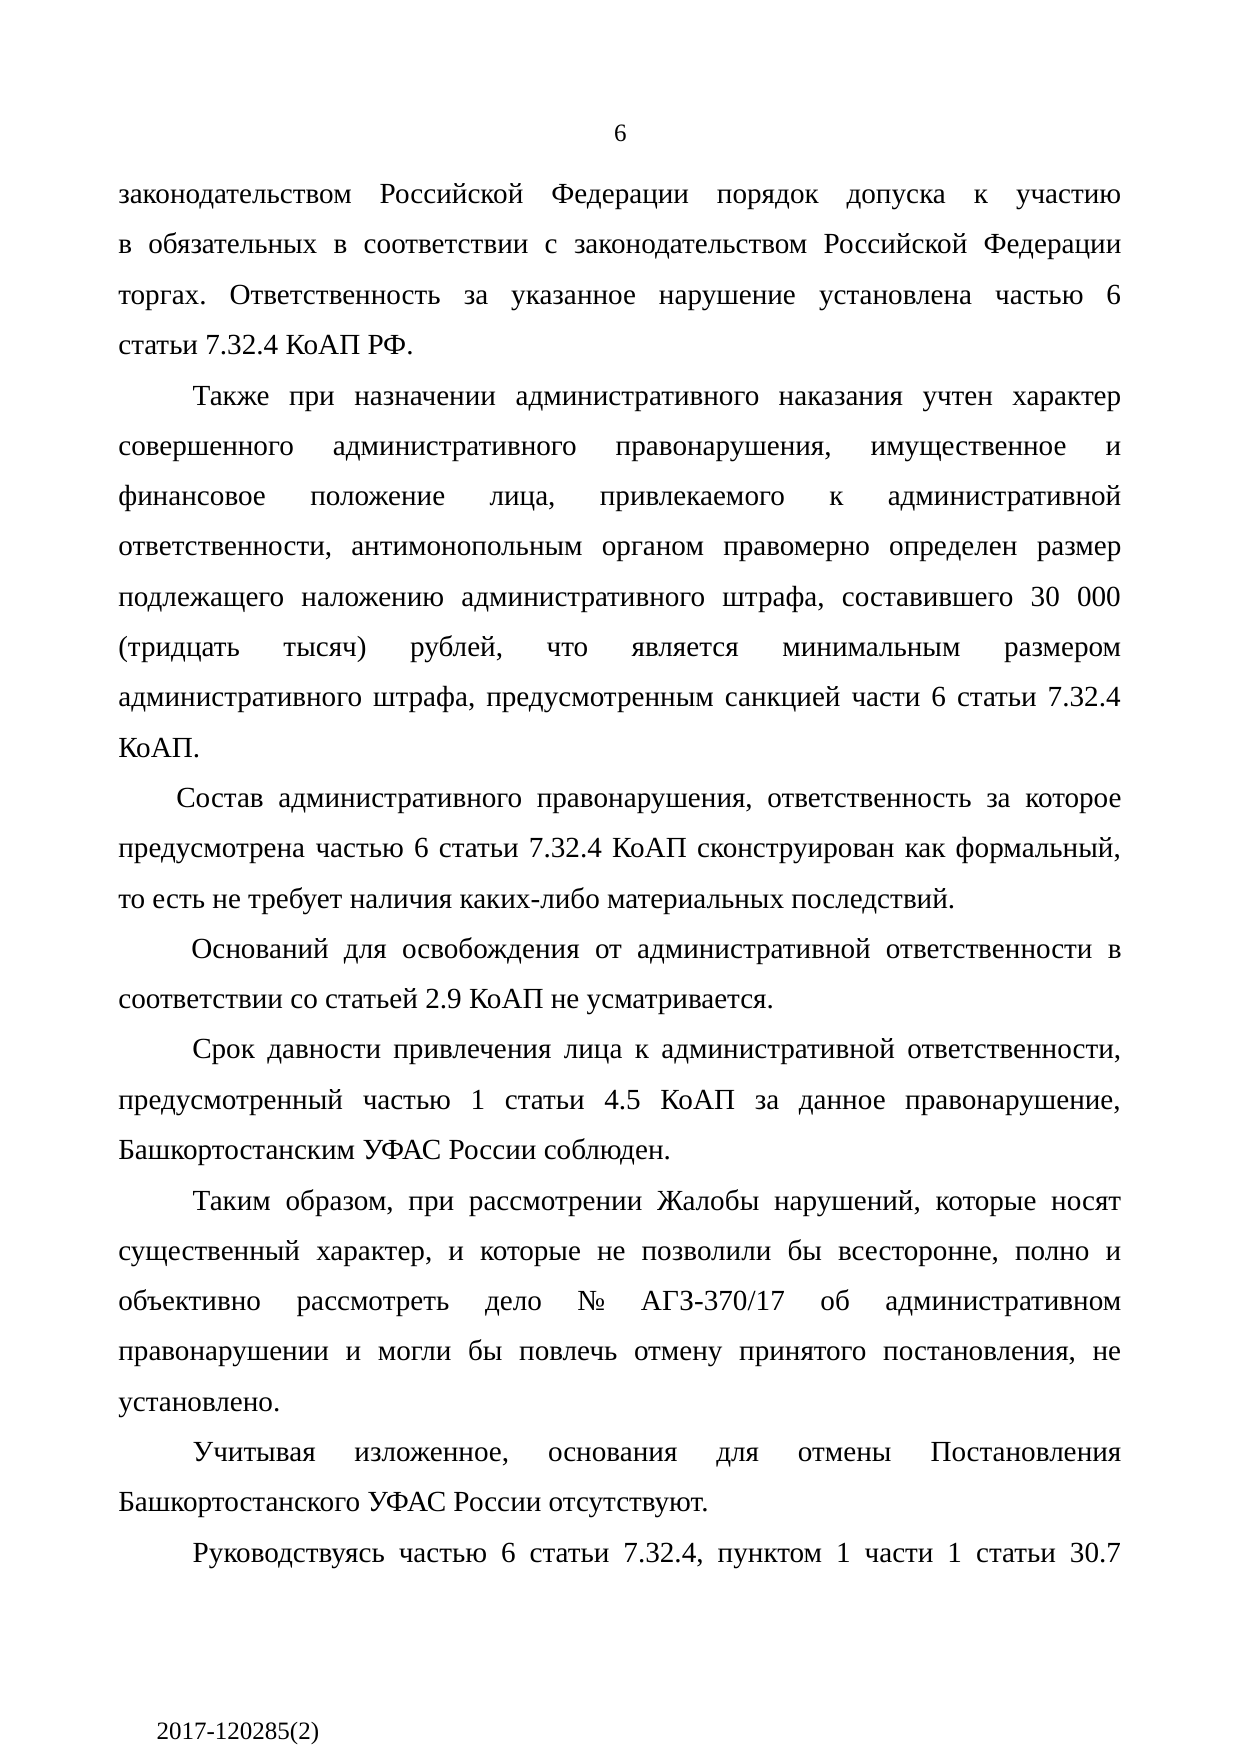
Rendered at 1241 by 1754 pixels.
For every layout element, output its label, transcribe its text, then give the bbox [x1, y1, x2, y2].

text Также при назначении административного наказания учтен характер совершенного административного правонарушения, имущественное и финансовое положение лица, привлекаемого к административной ответственности, антимонопольным органом правомерно определен размер подлежащего наложению административного штрафа, составившего 30 000 (тридцать тысяч) рублей, что является минимальным размером административного штрафа, предусмотренным санкцией части 6 статьи 7.32.4 КоАП. [118, 378, 1122, 763]
text законодательством Российской Федерации порядок допуска к участию в обязательных в соответствии с законодательством Российской Федерации торгах. Ответственность за указанное нарушение установлена частью 6 статьи 7.32.4 КоАП РФ. [118, 176, 1122, 361]
text Оснований для освобождения от административной ответственности в соответствии со статьей 2.9 КоАП не усматривается. [118, 931, 1122, 1015]
text Учитывая изложенное, основания для отмены Постановления Башкортостанского УФАС России отсутствуют. [118, 1434, 1122, 1518]
text Срок давности привлечения лица к административной ответственности, предусмотренный частью 1 статьи 4.5 КоАП за данное правонарушение, Башкортостанским УФАС России соблюден. [118, 1032, 1122, 1166]
text Руководствуясь частью 6 статьи 7.32.4, пунктом 1 части 1 статьи 30.7 [118, 1535, 1122, 1568]
text Таким образом, при рассмотрении Жалобы нарушений, которые носят существенный характер, и которые не позволили бы всесторонне, полно и объективно рассмотреть дело № АГЗ-370/17 об административном правонарушении и могли бы повлечь отмену принятого постановления, не установлено. [118, 1183, 1122, 1417]
text Состав административного правонарушения, ответственность за которое предусмотрена частью 6 статьи 7.32.4 КоАП сконструирован как формальный, то есть не требует наличия каких-либо материальных последствий. [118, 780, 1122, 914]
